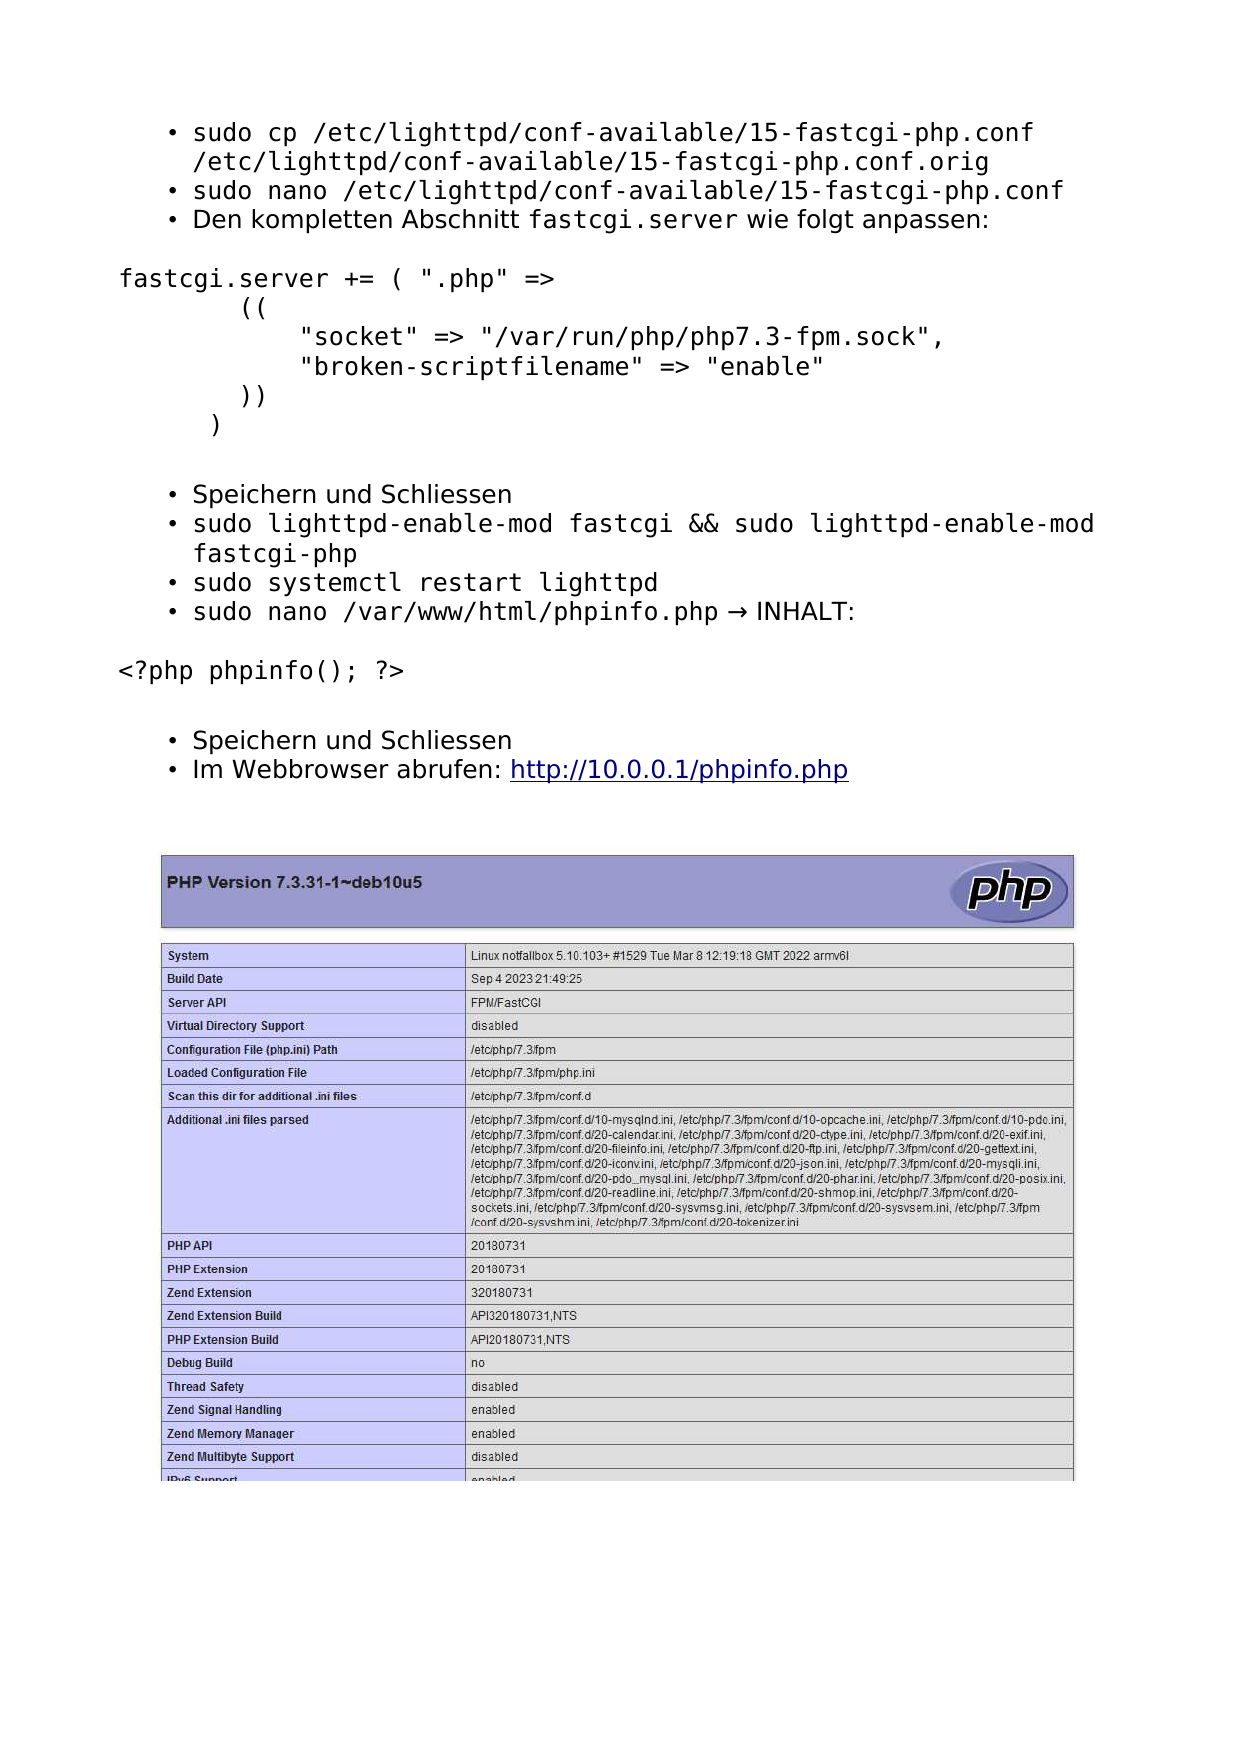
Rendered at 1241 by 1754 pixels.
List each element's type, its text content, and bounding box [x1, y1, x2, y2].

list sudo nano /etc/lighttpd/conf-available/15-fastcgi-php.conf [177, 176, 1122, 206]
list Den kompletten Abschnitt fastcgi.server wie folgt anpassen: [177, 206, 1122, 235]
list sudo lighttpd-enable-mod fastcgi && sudo lighttpd-enable-mod fastcgi-php [177, 510, 1122, 568]
list Im Webbrowser abrufen: http://10.0.0.1/phpinfo.php [177, 755, 1122, 814]
list sudo cp /etc/lighttpd/conf-available/15-fastcgi-php.conf /etc/lighttpd/conf-available/15-fastcgi-php.conf.orig [177, 118, 1122, 176]
list Speichern und Schliessen [177, 481, 1122, 510]
list sudo nano /var/www/html/phpinfo.php → INHALT: [177, 597, 1122, 626]
text <?php phpinfo(); ?> [118, 656, 1122, 685]
text fastcgi.server += ( ".php" => (( "socket" => "/var/run/php/php7.3-fpm.sock", "broken-scriptfilename" => "enable" )) ) [118, 264, 1122, 439]
list sudo systemctl restart lighttpd [177, 568, 1122, 597]
list Speichern und Schliessen [177, 726, 1122, 755]
picture [151, 843, 1089, 1481]
